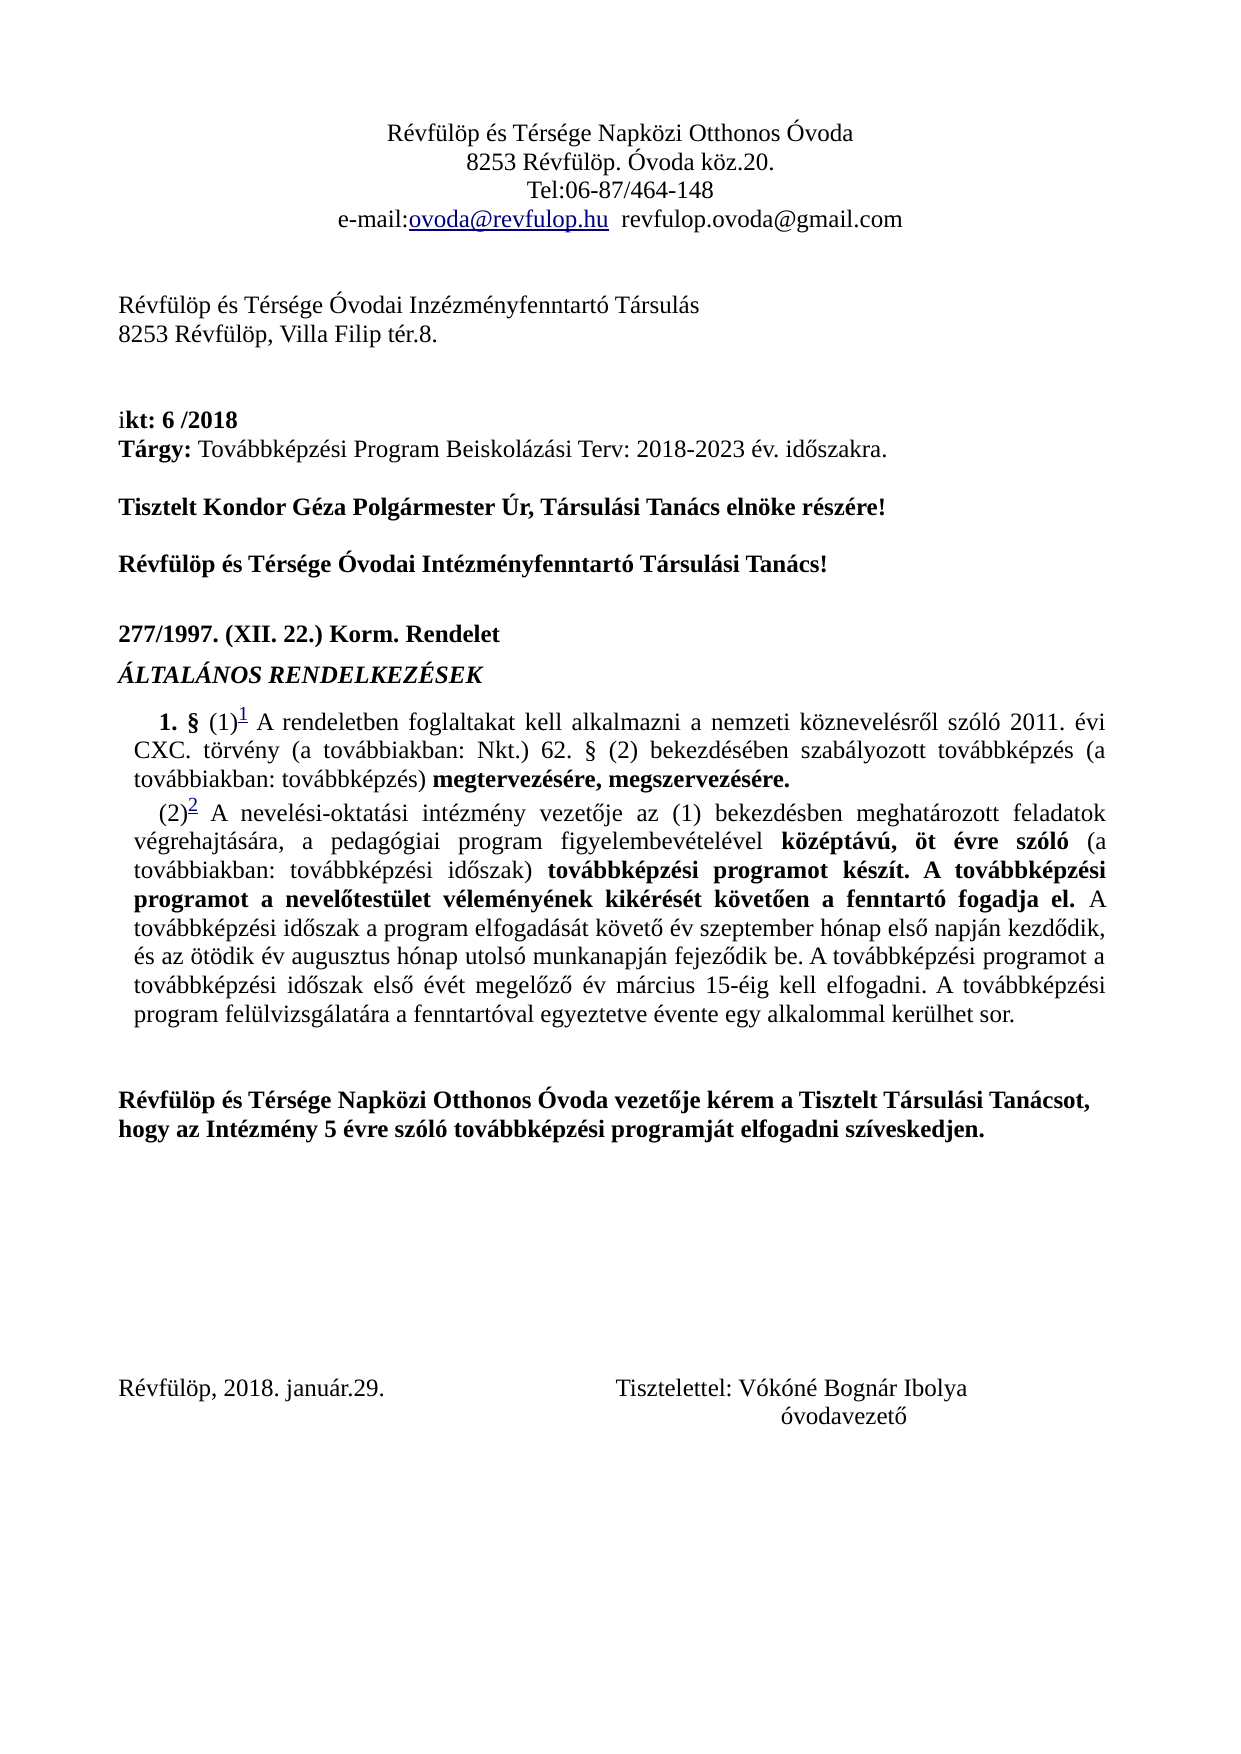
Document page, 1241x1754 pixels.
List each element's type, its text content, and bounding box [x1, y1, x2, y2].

text óvodavezető [118, 1401, 1122, 1430]
text Révfülöp és Térsége Napközi Otthonos Óvoda vezetője kérem a Tisztelt Társulási Tanácsot, hogy az Intézmény 5 évre szóló továbbképzési programját elfogadni szíveskedjen. [118, 1085, 1122, 1143]
text 1. § (1)1 A rendeletben foglaltakat kell alkalmazni a nemzeti köznevelésről szóló 2011. évi CXC. törvény (a továbbiakban: Nkt.) 62. § (2) bekezdésében szabályozott továbbképzés (a továbbiakban: továbbképzés) megtervezésére, megszervezésére. [134, 702, 1106, 793]
text Tárgy: Továbbképzési Program Beiskolázási Terv: 2018-2023 év. időszakra. [118, 434, 1122, 463]
text e-mail:ovoda@revfulop.hu revfulop.ovoda@gmail.com [118, 204, 1122, 233]
text Révfülöp, 2018. január.29. Tisztelettel: Vókóné Bognár Ibolya [118, 1373, 1122, 1401]
text ÁLTALÁNOS RENDELKEZÉSEK [118, 661, 1122, 689]
text Révfülöp és Térsége Óvodai Inzézményfenntartó Társulás [118, 291, 1122, 319]
text 8253 Révfülöp. Óvoda köz.20. [118, 147, 1122, 176]
text Révfülöp és Térsége Napközi Otthonos Óvoda [118, 118, 1122, 147]
text Révfülöp és Térsége Óvodai Intézményfenntartó Társulási Tanács! [118, 549, 1122, 578]
text (2)2 A nevelési-oktatási intézmény vezetője az (1) bekezdésben meghatározott feladatok végrehajtására, a pedagógiai program figyelembevételével középtávú, öt évre szóló (a továbbiakban: továbbképzési időszak) továbbképzési programot készít. A továbbképzési programot a nevelőtestület véleményének kikérését követően a fenntartó fogadja el. A továbbképzési időszak a program elfogadását követő év szeptember hónap első napján kezdődik, és az ötödik év augusztus hónap utolsó munkanapján fejeződik be. A továbbképzési programot a továbbképzési időszak első évét megelőző év március 15-éig kell elfogadni. A továbbképzési program felülvizsgálatára a fenntartóval egyeztetve évente egy alkalommal kerülhet sor. [134, 793, 1106, 1028]
text ikt: 6 /2018 [118, 406, 1122, 434]
text 8253 Révfülöp, Villa Filip tér.8. [118, 319, 1122, 348]
text Tisztelt Kondor Géza Polgármester Úr, Társulási Tanács elnöke részére! [118, 492, 1122, 521]
text Tel:06-87/464-148 [118, 176, 1122, 204]
text 277/1997. (XII. 22.) Korm. Rendelet [118, 619, 1122, 648]
